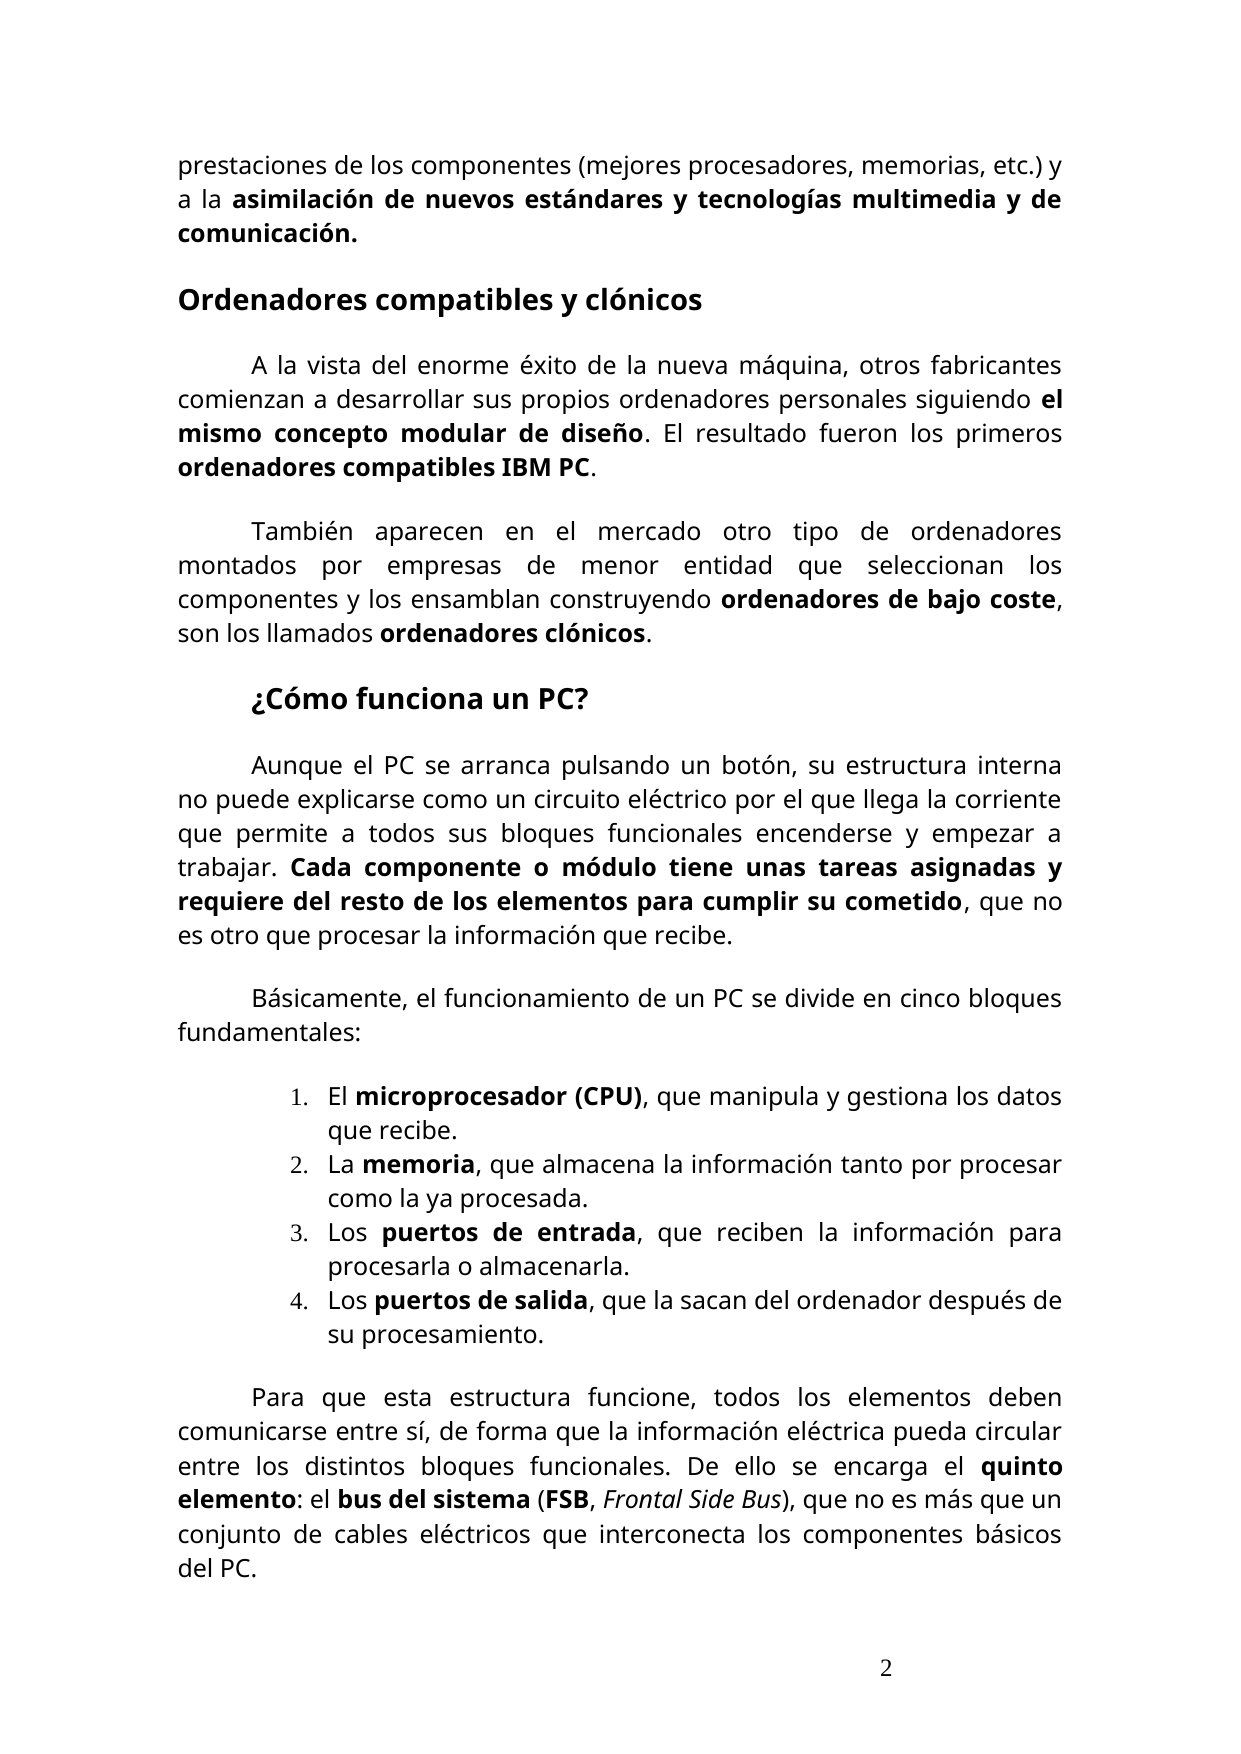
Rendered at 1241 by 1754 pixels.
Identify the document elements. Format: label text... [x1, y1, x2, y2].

list La memoria, que almacena la información tanto por procesar como la ya procesada. [290, 1146, 1063, 1214]
text prestaciones de los componentes (mejores procesadores, memorias, etc.) y a la asimilación de nuevos estándares y tecnologías multimedia y de comunicación. [177, 148, 1063, 250]
text ¿Cómo funciona un PC? [177, 679, 1063, 718]
text Ordenadores compatibles y clónicos [177, 279, 1063, 319]
text A la vista del enorme éxito de la nueva máquina, otros fabricantes comienzan a desarrollar sus propios ordenadores personales siguiendo el mismo concepto modular de diseño. El resultado fueron los primeros ordenadores compatibles IBM PC. [177, 348, 1063, 484]
list Los puertos de entrada, que reciben la información para procesarla o almacenarla. [290, 1214, 1063, 1283]
text Para que esta estructura funcione, todos los elementos deben comunicarse entre sí, de forma que la información eléctrica pueda circular entre los distintos bloques funcionales. De ello se encarga el quinto elemento: el bus del sistema (FSB, Frontal Side Bus), que no es más que un conjunto de cables eléctricos que interconecta los componentes básicos del PC. [177, 1380, 1063, 1584]
text Aunque el PC se arranca pulsando un botón, su estructura interna no puede explicarse como un circuito eléctrico por el que llega la corriente que permite a todos sus bloques funcionales encenderse y empezar a trabajar. Cada componente o módulo tiene unas tareas asignadas y requiere del resto de los elementos para cumplir su cometido, que no es otro que procesar la información que recibe. [177, 747, 1063, 952]
list Los puertos de salida, que la sacan del ordenador después de su procesamiento. [290, 1283, 1063, 1351]
text Básicamente, el funcionamiento de un PC se divide en cinco bloques fundamentales: [177, 981, 1063, 1049]
list El microprocesador (CPU), que manipula y gestiona los datos que recibe. [290, 1078, 1063, 1146]
text También aparecen en el mercado otro tipo de ordenadores montados por empresas de menor entidad que seleccionan los componentes y los ensamblan construyendo ordenadores de bajo coste, son los llamados ordenadores clónicos. [177, 513, 1063, 649]
